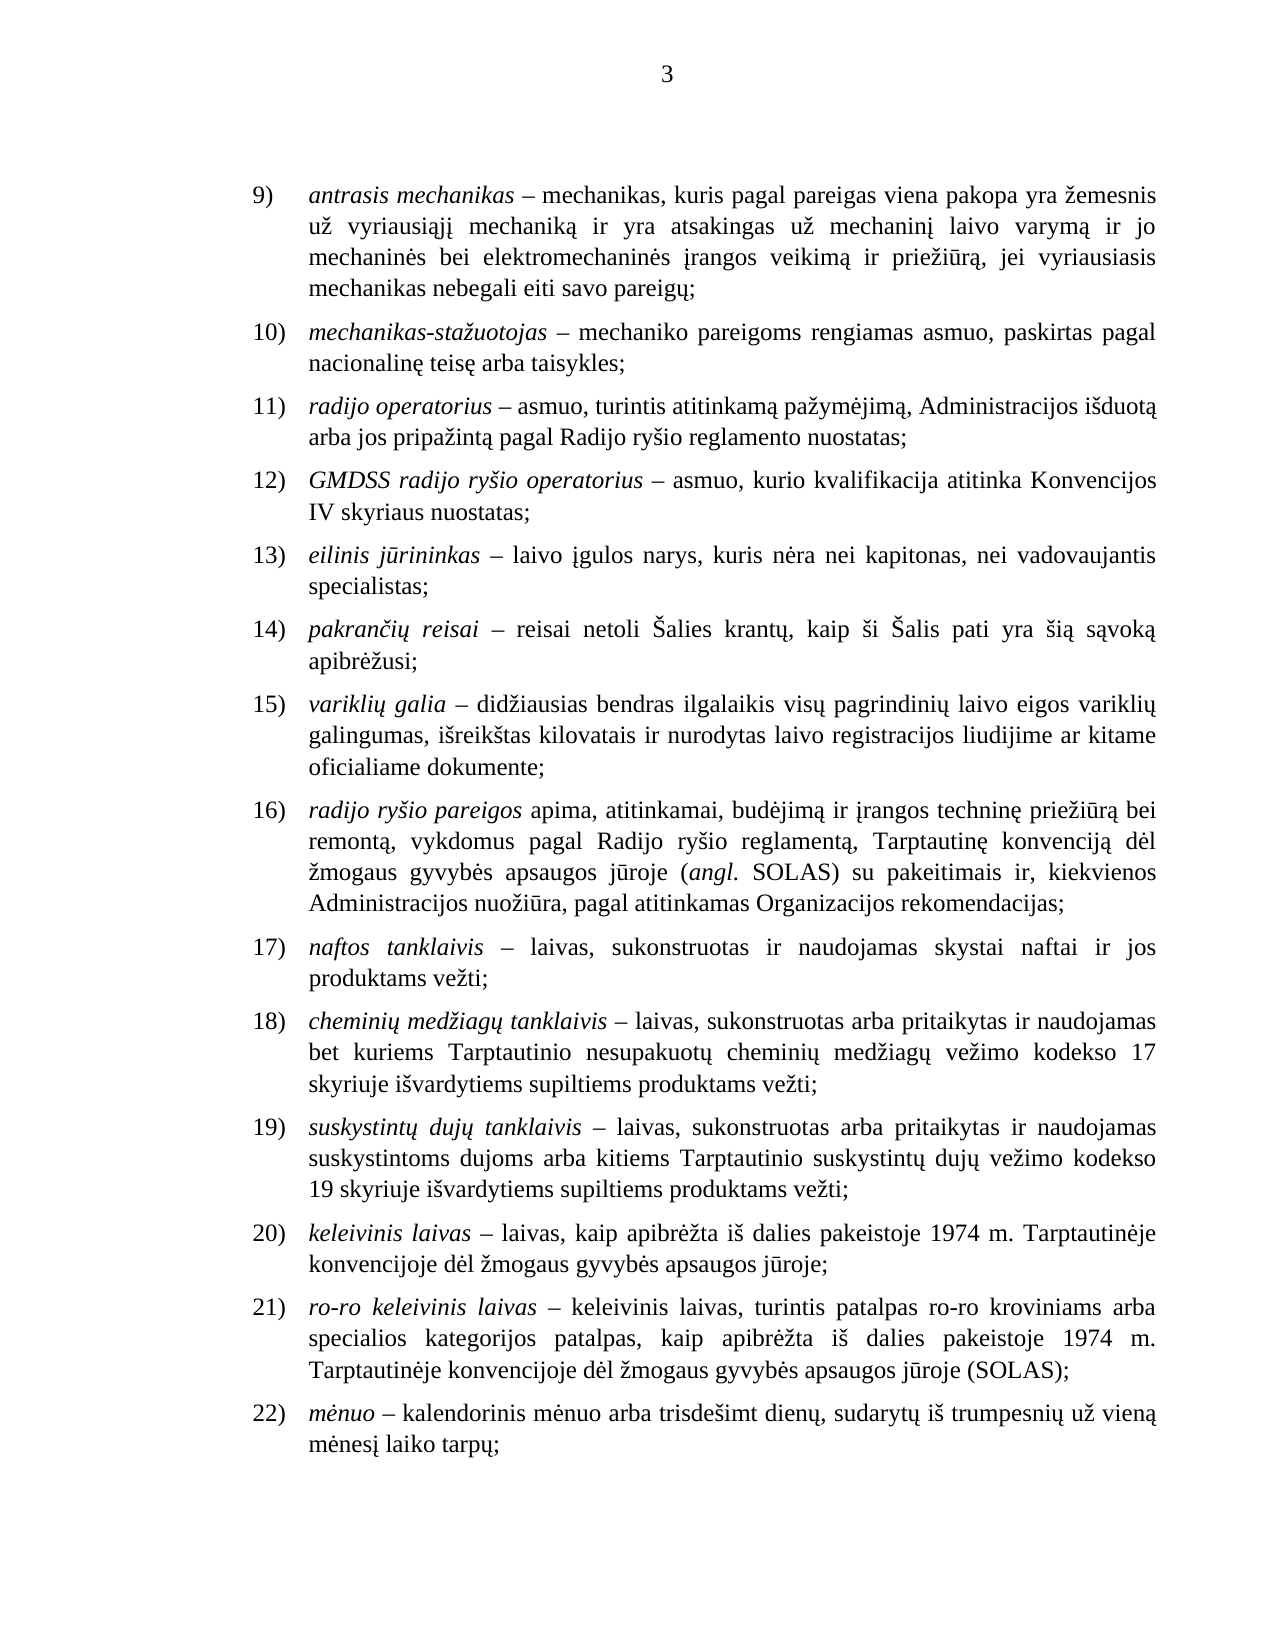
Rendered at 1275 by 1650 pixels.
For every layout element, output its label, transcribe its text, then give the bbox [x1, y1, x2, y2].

text 22) mėnuo – kalendorinis mėnuo arba trisdešimt dienų, sudarytų iš trumpesnių už vieną mėnesį laiko tarpų; [252, 1395, 1157, 1458]
text 20) keleivinis laivas – laivas, kaip apibrėžta iš dalies pakeistoje 1974 m. Tarptautinėje konvencijoje dėl žmogaus gyvybės apsaugos jūroje; [252, 1215, 1157, 1278]
text 13) eilinis jūrininkas – laivo įgulos narys, kuris nėra nei kapitonas, nei vadovaujantis specialistas; [252, 538, 1157, 600]
text 9) antrasis mechanikas – mechanikas, kuris pagal pareigas viena pakopa yra žemesnis už vyriausiąjį mechaniką ir yra atsakingas už mechaninį laivo varymą ir jo mechaninės bei elektromechaninės įrangos veikimą ir priežiūrą, jei vyriausiasis mechanikas nebegali eiti savo pareigų; [252, 177, 1157, 302]
text 16) radijo ryšio pareigos apima, atitinkamai, budėjimą ir įrangos techninę priežiūrą bei remontą, vykdomus pagal Radijo ryšio reglamentą, Tarptautinę konvenciją dėl žmogaus gyvybės apsaugos jūroje (angl. SOLAS) su pakeitimais ir, kiekvienos Administracijos nuožiūra, pagal atitinkamas Organizacijos rekomendacijas; [252, 792, 1157, 917]
text 21) ro-ro keleivinis laivas – keleivinis laivas, turintis patalpas ro-ro kroviniams arba specialios kategorijos patalpas, kaip apibrėžta iš dalies pakeistoje 1974 m. Tarptautinėje konvencijoje dėl žmogaus gyvybės apsaugos jūroje (SOLAS); [252, 1290, 1157, 1383]
text 17) naftos tanklaivis – laivas, sukonstruotas ir naudojamas skystai naftai ir jos produktams vežti; [252, 929, 1157, 992]
text 12) GMDSS radijo ryšio operatorius – asmuo, kurio kvalifikacija atitinka Konvencijos IV skyriaus nuostatas; [252, 463, 1157, 526]
text 15) variklių galia – didžiausias bendras ilgalaikis visų pagrindinių laivo eigos variklių galingumas, išreikštas kilovatais ir nurodytas laivo registracijos liudijime ar kitame oficialiame dokumente; [252, 687, 1157, 780]
text 10) mechanikas-stažuotojas – mechaniko pareigoms rengiamas asmuo, paskirtas pagal nacionalinę teisę arba taisykles; [252, 314, 1157, 377]
text 11) radijo operatorius – asmuo, turintis atitinkamą pažymėjimą, Administracijos išduotą arba jos pripažintą pagal Radijo ryšio reglamento nuostatas; [252, 389, 1157, 451]
text 14) pakrančių reisai – reisai netoli Šalies krantų, kaip ši Šalis pati yra šią sąvoką apibrėžusi; [252, 612, 1157, 674]
text 18) cheminių medžiagų tanklaivis – laivas, sukonstruotas arba pritaikytas ir naudojamas bet kuriems Tarptautinio nesupakuotų cheminių medžiagų vežimo kodekso 17 skyriuje išvardytiems supiltiems produktams vežti; [252, 1004, 1157, 1097]
text 19) suskystintų dujų tanklaivis – laivas, sukonstruotas arba pritaikytas ir naudojamas suskystintoms dujoms arba kitiems Tarptautinio suskystintų dujų vežimo kodekso 19 skyriuje išvardytiems supiltiems produktams vežti; [252, 1109, 1157, 1203]
